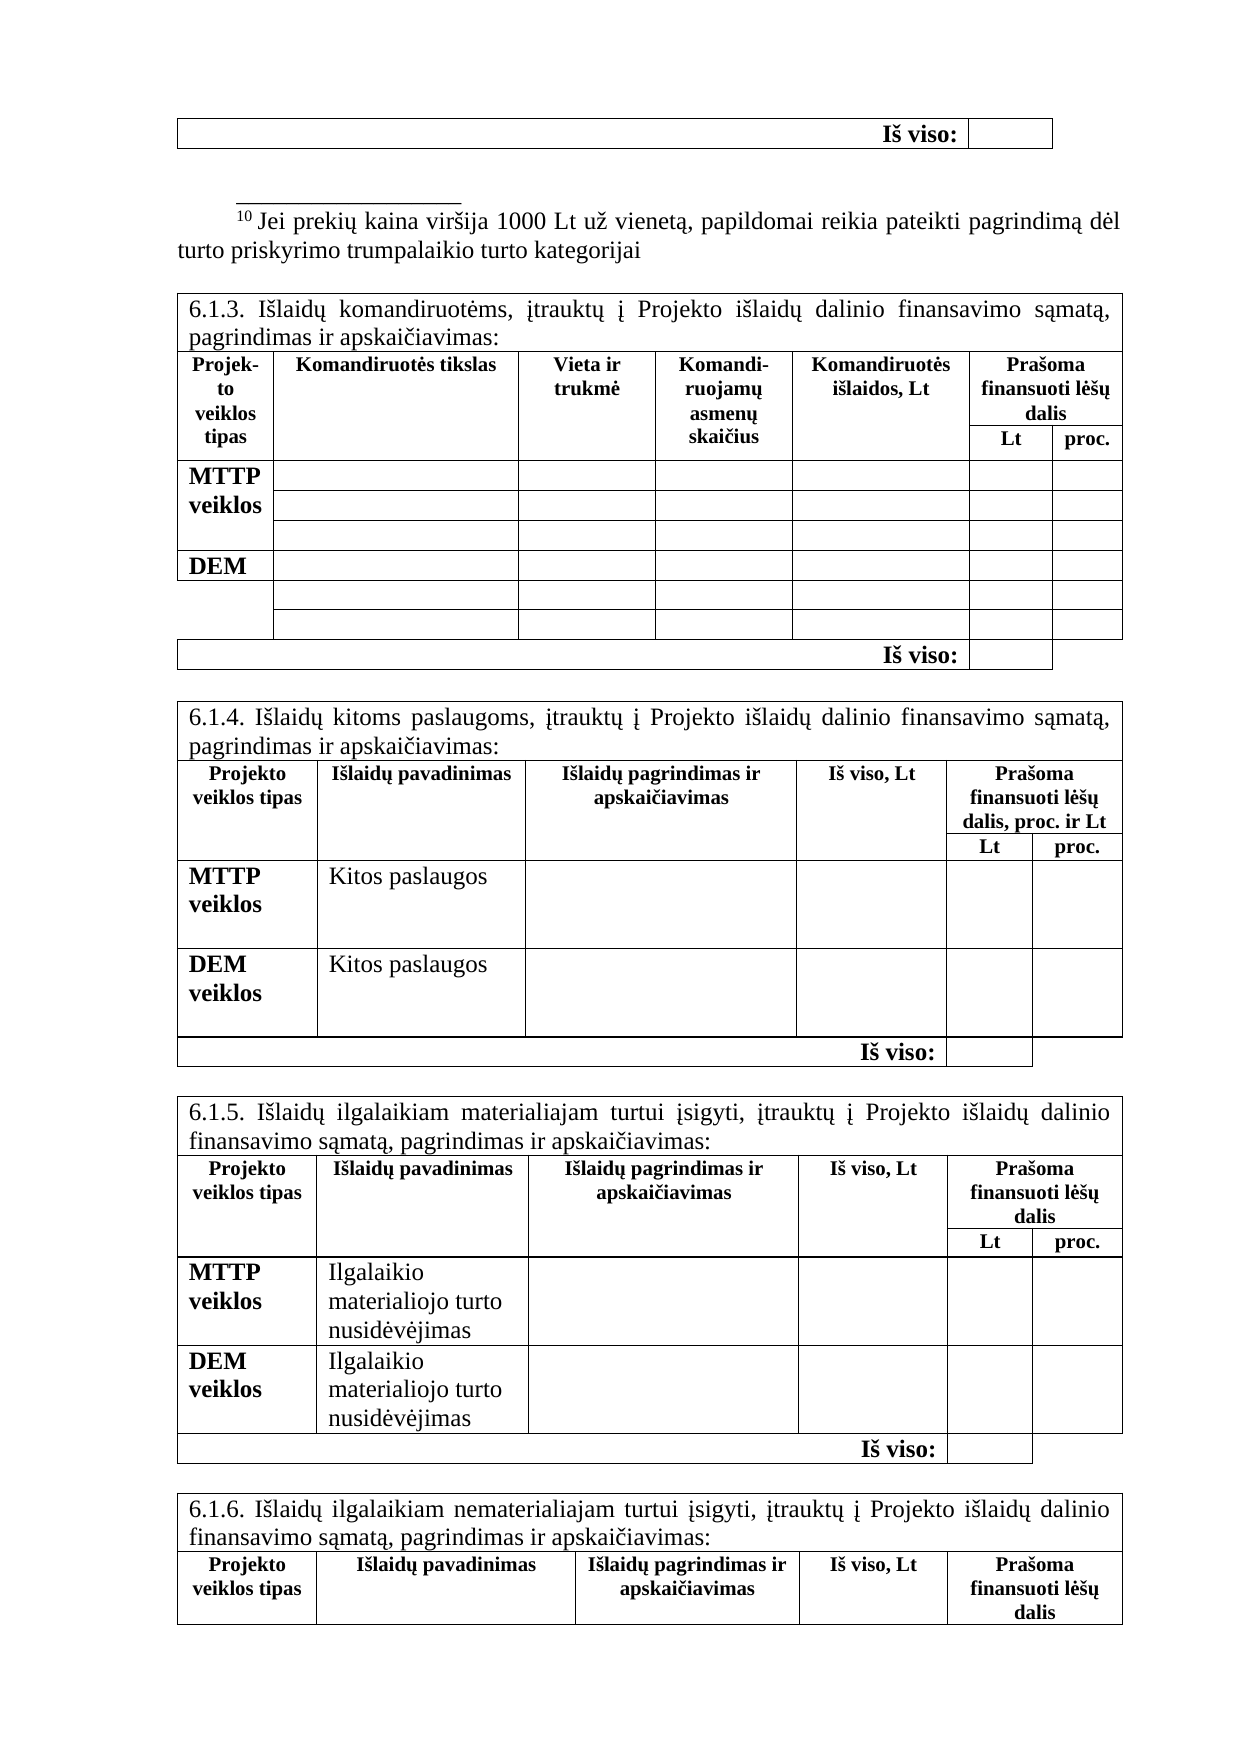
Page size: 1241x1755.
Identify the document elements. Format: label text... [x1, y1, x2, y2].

table_cell [947, 861, 1032, 948]
table_cell [656, 581, 792, 609]
table_cell [970, 461, 1052, 490]
table_cell [274, 551, 518, 579]
table_cell [970, 610, 1052, 639]
table_cell [970, 551, 1052, 579]
table_cell [274, 491, 518, 520]
table_cell DEM veiklos [178, 949, 317, 1036]
table_cell [797, 949, 946, 1036]
table_cell Ilgalaikio materialiojo turto nusidėvėjimas [317, 1258, 528, 1345]
table_cell [1033, 1434, 1122, 1463]
table_cell [970, 521, 1052, 550]
table_cell Išlaidų pagrindimas ir apskaičiavimas [526, 761, 796, 860]
table_cell [793, 461, 969, 490]
table_cell [274, 581, 518, 609]
table_cell MTTP veiklos [178, 1258, 316, 1345]
table_cell Prašoma finansuoti lėšų dalis [948, 1552, 1122, 1624]
table_cell DEM veiklos [178, 1346, 316, 1433]
table_cell Kitos paslaugos [318, 949, 525, 1036]
table_cell [519, 581, 655, 609]
table_cell [948, 1434, 1032, 1463]
table_cell [799, 1346, 947, 1433]
table_cell DEM veiklos [178, 551, 273, 579]
table_cell [656, 610, 792, 639]
table_cell Iš viso: [178, 640, 969, 669]
table_cell proc. [1033, 834, 1122, 860]
table_cell MTTP veiklos [178, 861, 317, 948]
table_cell [970, 640, 1052, 669]
table_cell [948, 1346, 1032, 1433]
table_header 6.1.5. Išlaidų ilgalaikiam materialiajam turtui įsigyti, įtrauktų į Projekto išlaidų dalinio finansavimo sąmatą, pagrindimas ir apskaičiavimas: [178, 1097, 1122, 1154]
table_cell [274, 461, 518, 490]
text 10 Jei prekių kaina viršija 1000 Lt už vienetą, papildomai reikia pateikti pagrindimą dėl turto priskyrimo trumpalaikio turto kategorijai [177, 206, 1122, 264]
table_cell Projekto veiklos tipas [178, 761, 317, 860]
table_cell Išlaidų pavadinimas [318, 761, 525, 860]
table_cell [1033, 949, 1122, 1036]
table_cell Iš viso: [178, 119, 968, 148]
table_cell [947, 1038, 1032, 1066]
table_cell Komandiruotės išlaidos, Lt [793, 352, 969, 460]
table_cell [1053, 640, 1122, 669]
table_cell proc. [1053, 426, 1122, 460]
table_cell Lt [970, 426, 1052, 460]
table_cell [947, 949, 1032, 1036]
table_header 6.1.6. Išlaidų ilgalaikiam nematerialiajam turtui įsigyti, įtrauktų į Projekto išlaidų dalinio finansavimo sąmatą, pagrindimas ir apskaičiavimas: [178, 1494, 1122, 1551]
table_cell [274, 610, 518, 639]
table_cell [1053, 521, 1122, 550]
table_cell [656, 491, 792, 520]
table_cell [1053, 581, 1122, 609]
table_cell Vieta ir trukmė [519, 352, 655, 460]
table_cell Projekto veiklos tipas [178, 1156, 316, 1256]
table_header 6.1.3. Išlaidų komandiruotėms, įtrauktų į Projekto išlaidų dalinio finansavimo sąmatą, pagrindimas ir apskaičiavimas: [178, 294, 1122, 351]
table_cell Prašoma finansuoti lėšų dalis [948, 1156, 1122, 1228]
table_cell proc. [1033, 1229, 1122, 1256]
table_cell [970, 491, 1052, 520]
table_cell Išlaidų pagrindimas ir apskaičiavimas [576, 1552, 799, 1624]
table_cell [1053, 461, 1122, 490]
table_cell [793, 521, 969, 550]
table_cell Projekto veiklos tipas [178, 1552, 316, 1624]
table_cell [526, 949, 796, 1036]
table_cell Iš viso: [178, 1038, 946, 1066]
table_cell [1033, 1038, 1122, 1066]
table_cell [1033, 1258, 1122, 1345]
table_cell Iš viso, Lt [797, 761, 946, 860]
table_cell Prašoma finansuoti lėšų dalis [970, 352, 1122, 424]
table_cell [793, 581, 969, 609]
table_cell [970, 581, 1052, 609]
table_cell Prašoma finansuoti lėšų dalis, proc. ir Lt [947, 761, 1122, 833]
table_cell Projek-to veiklos tipas [178, 352, 273, 460]
table_cell [519, 610, 655, 639]
table_cell Ilgalaikio materialiojo turto nusidėvėjimas [317, 1346, 528, 1433]
table_cell [793, 491, 969, 520]
table_cell Iš viso: [178, 1434, 947, 1463]
table_cell [1053, 491, 1122, 520]
table_cell [1053, 551, 1122, 579]
text __________________ [177, 178, 1122, 206]
table_cell [1053, 118, 1122, 148]
table_cell [793, 551, 969, 579]
table_cell [519, 551, 655, 579]
table_cell Lt [948, 1229, 1032, 1256]
table_cell [526, 861, 796, 948]
table_cell Iš viso, Lt [800, 1552, 947, 1624]
table_cell MTTP veiklos [178, 461, 273, 550]
table_cell [529, 1346, 798, 1433]
table_cell Komandi-ruojamų asmenų skaičius [656, 352, 792, 460]
table_cell Kitos paslaugos [318, 861, 525, 948]
table_cell [793, 610, 969, 639]
table_cell [948, 1258, 1032, 1345]
table_cell Komandiruotės tikslas [274, 352, 518, 460]
table_cell [1033, 1346, 1122, 1433]
table_cell [656, 521, 792, 550]
table_cell Iš viso, Lt [799, 1156, 947, 1256]
table_header 6.1.4. Išlaidų kitoms paslaugoms, įtrauktų į Projekto išlaidų dalinio finansavimo sąmatą, pagrindimas ir apskaičiavimas: [178, 702, 1122, 760]
table_cell [1033, 861, 1122, 948]
table_cell [519, 521, 655, 550]
table_cell Išlaidų pavadinimas [317, 1552, 575, 1624]
table_cell [656, 551, 792, 579]
table_cell [799, 1258, 947, 1345]
table_cell Lt [947, 834, 1032, 860]
table_cell [797, 861, 946, 948]
table_cell [519, 461, 655, 490]
table_cell Išlaidų pavadinimas [317, 1156, 528, 1256]
table_cell [529, 1258, 798, 1345]
table_cell [519, 491, 655, 520]
table_cell [1053, 610, 1122, 639]
table_cell [274, 521, 518, 550]
table_cell [969, 119, 1052, 148]
table_cell Išlaidų pagrindimas ir apskaičiavimas [529, 1156, 798, 1256]
table_cell [656, 461, 792, 490]
